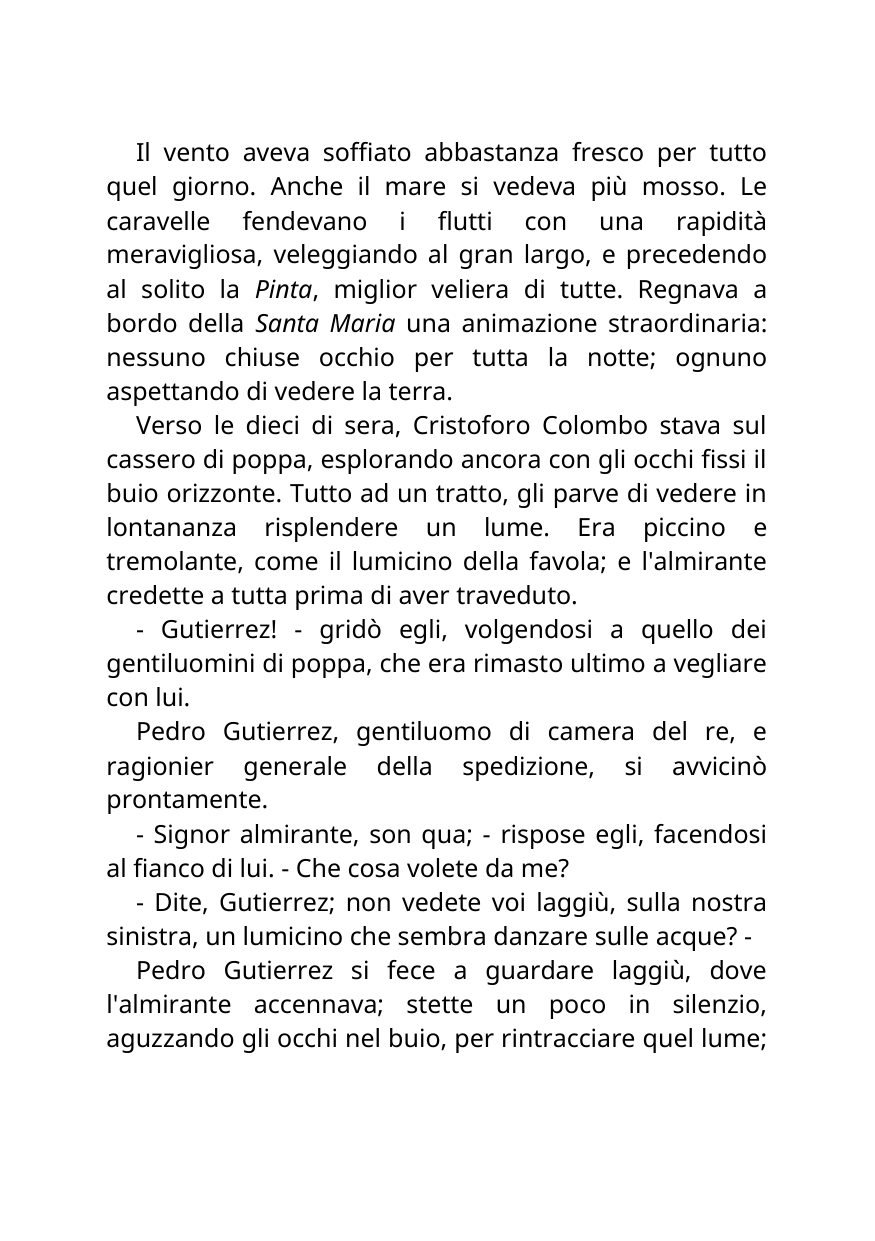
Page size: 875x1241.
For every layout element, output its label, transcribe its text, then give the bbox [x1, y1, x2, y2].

text Pedro Gutierrez, gentiluomo di camera del re, e ragionier generale della spedizione, si avvicinò prontamente. [106, 714, 768, 816]
text Verso le dieci di sera, Cristoforo Colombo stava sul cassero di poppa, esplorando ancora con gli occhi fissi il buio orizzonte. Tutto ad un tratto, gli parve di vedere in lontananza risplendere un lume. Era piccino e tremolante, come il lumicino della favola; e l'almirante credette a tutta prima di aver traveduto. [106, 407, 768, 612]
text - Dite, Gutierrez; non vedete voi laggiù, sulla nostra sinistra, un lumicino che sembra danzare sulle acque? - [106, 884, 768, 952]
text - Gutierrez! - gridò egli, volgendosi a quello dei gentiluomini di poppa, che era rimasto ultimo a vegliare con lui. [106, 612, 768, 714]
text - Signor almirante, son qua; - rispose egli, facendosi al fianco di lui. - Che cosa volete da me? [106, 816, 768, 884]
text Pedro Gutierrez si fece a guardare laggiù, dove l'almirante accennava; stette un poco in silenzio, aguzzando gli occhi nel buio, per rintracciare quel lume; [106, 952, 768, 1055]
text Il vento aveva soffiato abbastanza fresco per tutto quel giorno. Anche il mare si vedeva più mosso. Le caravelle fendevano i flutti con una rapidità meravigliosa, veleggiando al gran largo, e precedendo al solito la Pinta, miglior veliera di tutte. Regnava a bordo della Santa Maria una animazione straordinaria: nessuno chiuse occhio per tutta la notte; ognuno aspettando di vedere la terra. [106, 135, 768, 407]
